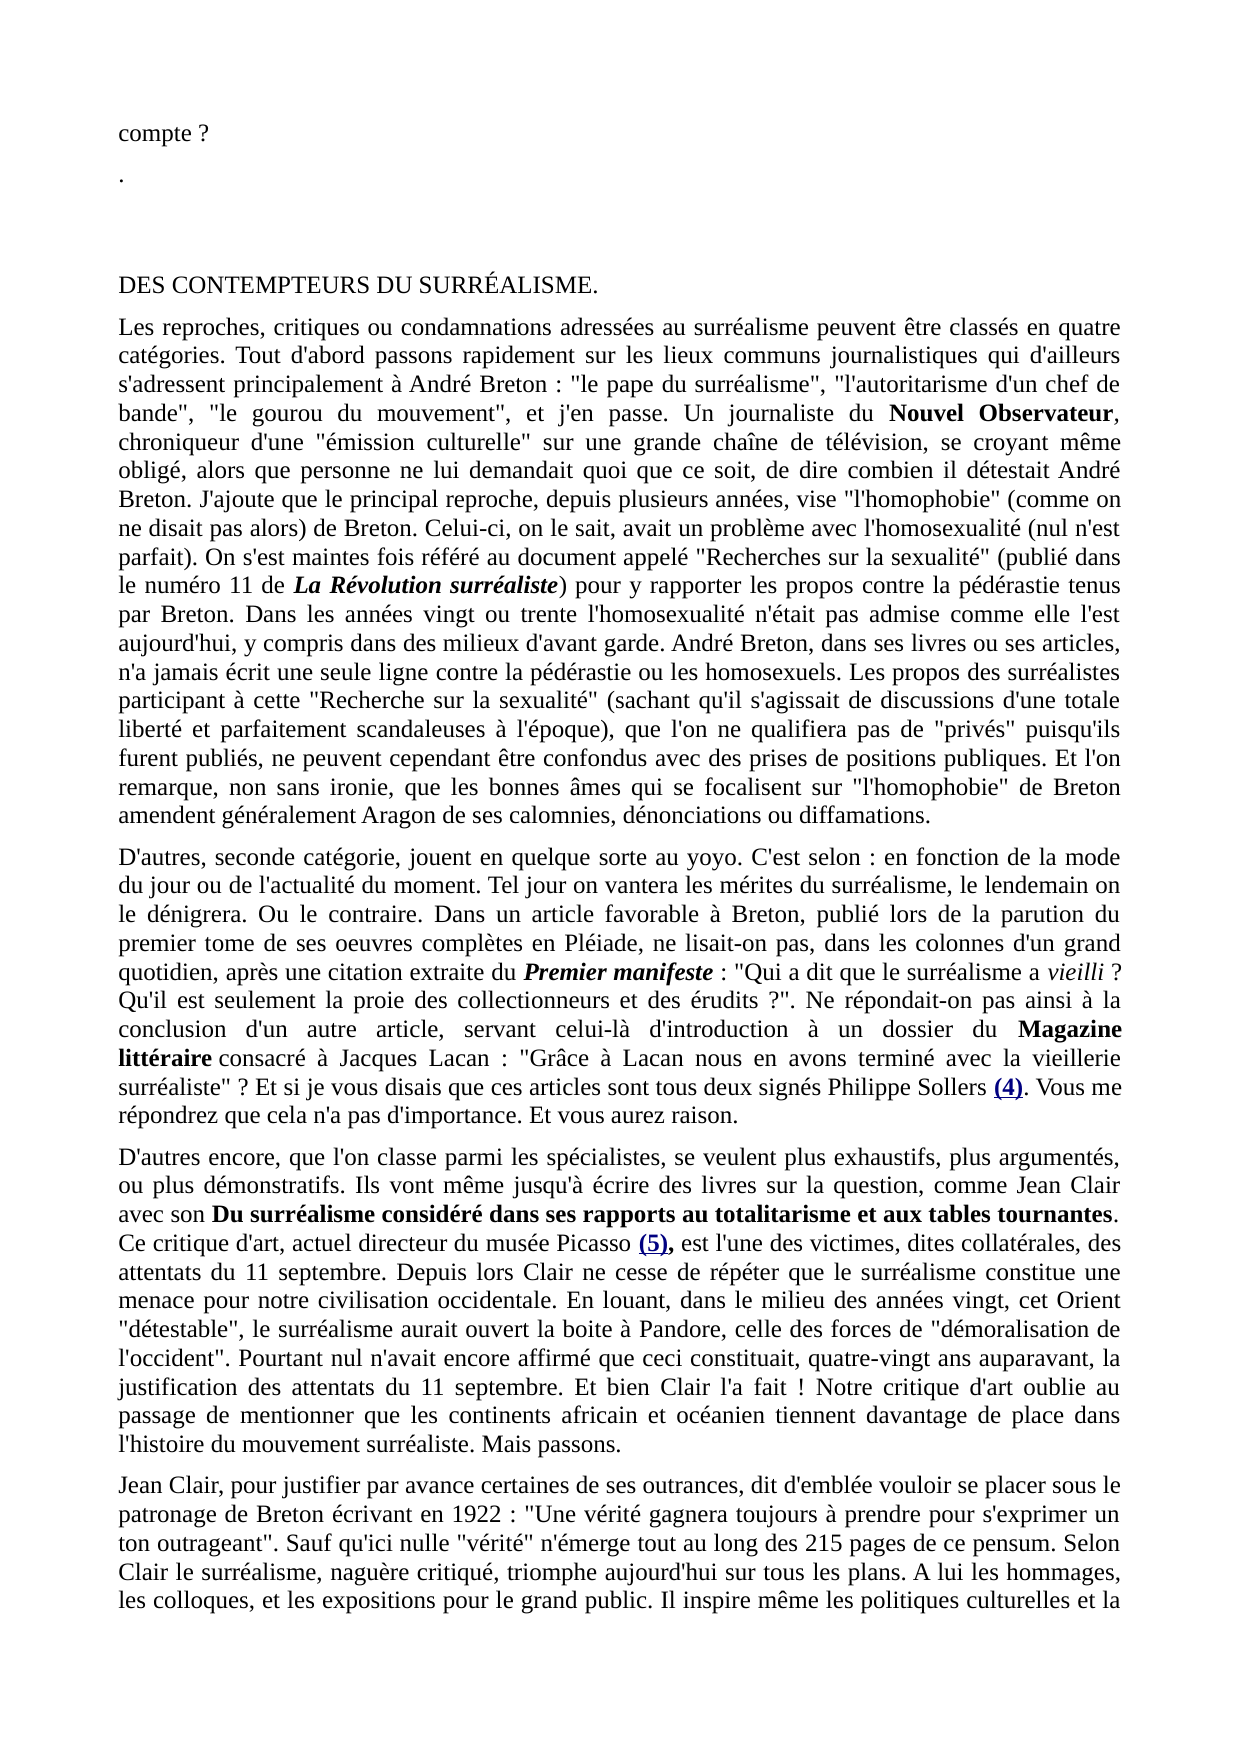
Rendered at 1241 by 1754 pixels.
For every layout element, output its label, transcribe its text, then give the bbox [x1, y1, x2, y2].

text compte ? [118, 118, 1122, 147]
text Jean Clair, pour justifier par avance certaines de ses outrances, dit d'emblée vouloir se placer sous le patronage de Breton écrivant en 1922 : "Une vérité gagnera toujours à prendre pour s'exprimer un ton outrageant". Sauf qu'ici nulle "vérité" n'émerge tout au long des 215 pages de ce pensum. Selon Clair le surréalisme, naguère critiqué, triomphe aujourd'hui sur tous les plans. A lui les hommages, les colloques, et les expositions pour le grand public. Il inspire même les politiques culturelles et la [118, 1471, 1122, 1614]
text Les reproches, critiques ou condamnations adressées au surréalisme peuvent être classés en quatre catégories. Tout d'abord passons rapidement sur les lieux communs journalistiques qui d'ailleurs s'adressent principalement à André Breton : "le pape du surréalisme", "l'autoritarisme d'un chef de bande", "le gourou du mouvement", et j'en passe. Un journaliste du Nouvel Observateur, chroniqueur d'une "émission culturelle" sur une grande chaîne de télévision, se croyant même obligé, alors que personne ne lui demandait quoi que ce soit, de dire combien il détestait André Breton. J'ajoute que le principal reproche, depuis plusieurs années, vise "l'homophobie" (comme on ne disait pas alors) de Breton. Celui-ci, on le sait, avait un problème avec l'homosexualité (nul n'est parfait). On s'est maintes fois référé au document appelé "Recherches sur la sexualité" (publié dans le numéro 11 de La Révolution surréaliste) pour y rapporter les propos contre la pédérastie tenus par Breton. Dans les années vingt ou trente l'homosexualité n'était pas admise comme elle l'est aujourd'hui, y compris dans des milieux d'avant garde. André Breton, dans ses livres ou ses articles, n'a jamais écrit une seule ligne contre la pédérastie ou les homosexuels. Les propos des surréalistes participant à cette "Recherche sur la sexualité" (sachant qu'il s'agissait de discussions d'une totale liberté et parfaitement scandaleuses à l'époque), que l'on ne qualifiera pas de "privés" puisqu'ils furent publiés, ne peuvent cependant être confondus avec des prises de positions publiques. Et l'on remarque, non sans ironie, que les bonnes âmes qui se focalisent sur "l'homophobie" de Breton amendent généralement Aragon de ses calomnies, dénonciations ou diffamations. [118, 312, 1122, 829]
text D'autres, seconde catégorie, jouent en quelque sorte au yoyo. C'est selon : en fonction de la mode du jour ou de l'actualité du moment. Tel jour on vantera les mérites du surréalisme, le lendemain on le dénigrera. Ou le contraire. Dans un article favorable à Breton, publié lors de la parution du premier tome de ses oeuvres complètes en Pléiade, ne lisait-on pas, dans les colonnes d'un grand quotidien, après une citation extraite du Premier manifeste : "Qui a dit que le surréalisme a vieilli ? Qu'il est seulement la proie des collectionneurs et des érudits ?". Ne répondait-on pas ainsi à la conclusion d'un autre article, servant celui-là d'introduction à un dossier du Magazine littéraire consacré à Jacques Lacan : "Grâce à Lacan nous en avons terminé avec la vieillerie surréaliste" ? Et si je vous disais que ces articles sont tous deux signés Philippe Sollers (4). Vous me répondrez que cela n'a pas d'importance. Et vous aurez raison. [118, 842, 1122, 1129]
text D'autres encore, que l'on classe parmi les spécialistes, se veulent plus exhaustifs, plus argumentés, ou plus démonstratifs. Ils vont même jusqu'à écrire des livres sur la question, comme Jean Clair avec son Du surréalisme considéré dans ses rapports au totalitarisme et aux tables tournantes. Ce critique d'art, actuel directeur du musée Picasso (5), est l'une des victimes, dites collatérales, des attentats du 11 septembre. Depuis lors Clair ne cesse de répéter que le surréalisme constitue une menace pour notre civilisation occidentale. En louant, dans le milieu des années vingt, cet Orient "détestable", le surréalisme aurait ouvert la boite à Pandore, celle des forces de "démoralisation de l'occident". Pourtant nul n'avait encore affirmé que ceci constituait, quatre-vingt ans auparavant, la justification des attentats du 11 septembre. Et bien Clair l'a fait ! Notre critique d'art oublie au passage de mentionner que les continents africain et océanien tiennent davantage de place dans l'histoire du mouvement surréaliste. Mais passons. [118, 1142, 1122, 1458]
text . [118, 159, 1122, 188]
text DES CONTEMPTEURS DU SURRÉALISME. [118, 271, 1122, 299]
